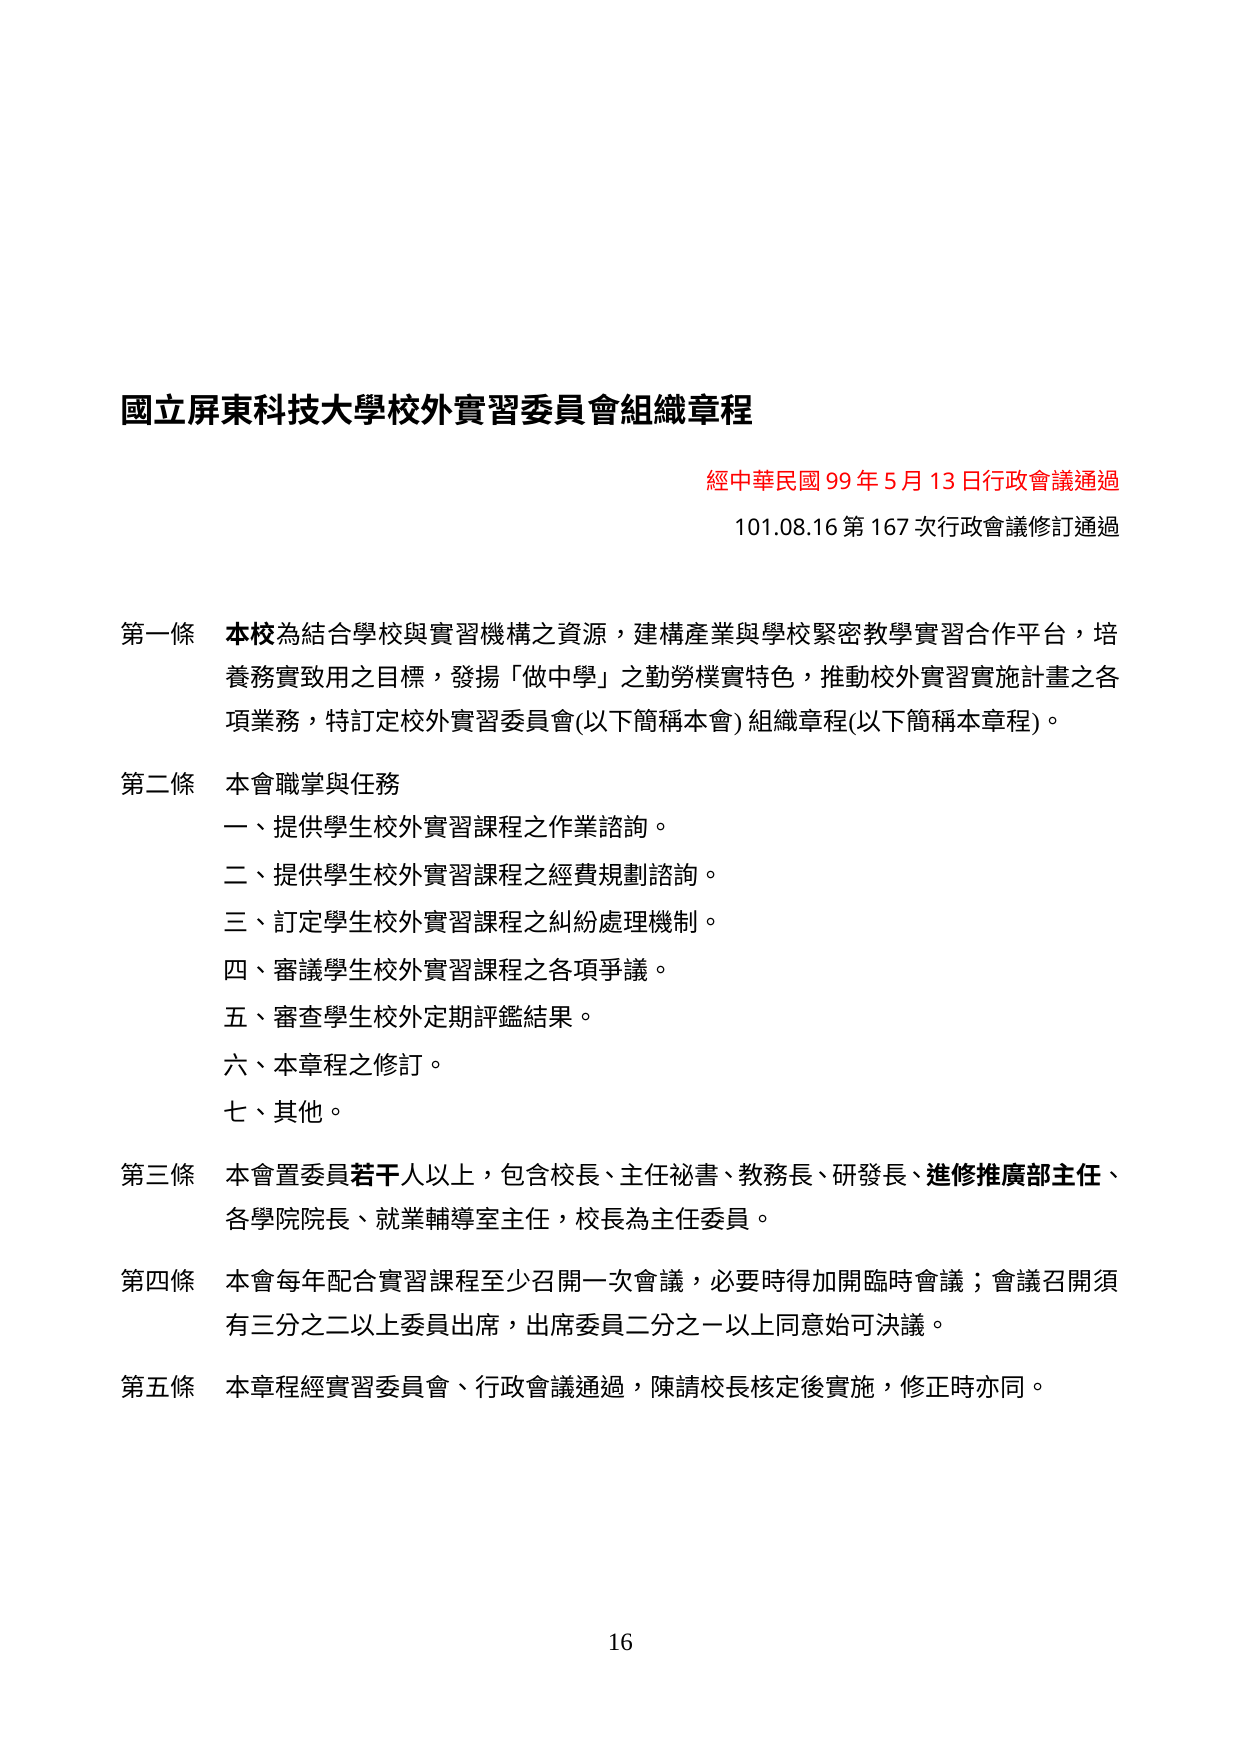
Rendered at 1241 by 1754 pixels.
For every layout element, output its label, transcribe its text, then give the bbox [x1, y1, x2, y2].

list 本會每年配合實習課程至少召開一次會議，必要時得加開臨時會議；會議召開須有三分之二以上委員出席，出席委員二分之ㄧ以上同意始可決議。 [120, 1254, 1120, 1342]
text 七、其他。 [120, 1085, 1120, 1129]
text 101.08.16第167次行政會議修訂通過 [120, 496, 1120, 542]
list 本校為結合學校與實習機構之資源，建構產業與學校緊密教學實習合作平台，培養務實致用之目標，發揚「做中學」之勤勞樸實特色，推動校外實習實施計畫之各項業務，特訂定校外實習委員會(以下簡稱本會) 組織章程(以下簡稱本章程)。 [120, 607, 1120, 738]
text 一、提供學生校外實習課程之作業諮詢。 [120, 800, 1120, 844]
text 二、提供學生校外實習課程之經費規劃諮詢。 [120, 848, 1120, 892]
text 六、本章程之修訂。 [120, 1038, 1120, 1082]
text 三、訂定學生校外實習課程之糾紛處理機制。 [120, 895, 1120, 939]
text 國立屏東科技大學校外實習委員會組織章程 [120, 383, 1120, 432]
text 經中華民國99年5月13日行政會議通過 [120, 450, 1120, 496]
list 本會置委員若干人以上，包含校長、主任祕書、教務長、研發長、進修推廣部主任、各學院院長、就業輔導室主任，校長為主任委員。 [120, 1148, 1120, 1235]
list 本章程經實習委員會、行政會議通過，陳請校長核定後實施，修正時亦同。 [120, 1360, 1120, 1404]
text 四、審議學生校外實習課程之各項爭議。 [120, 943, 1120, 987]
list 本會職掌與任務 [120, 757, 1120, 800]
text 五、審查學生校外定期評鑑結果。 [120, 990, 1120, 1034]
